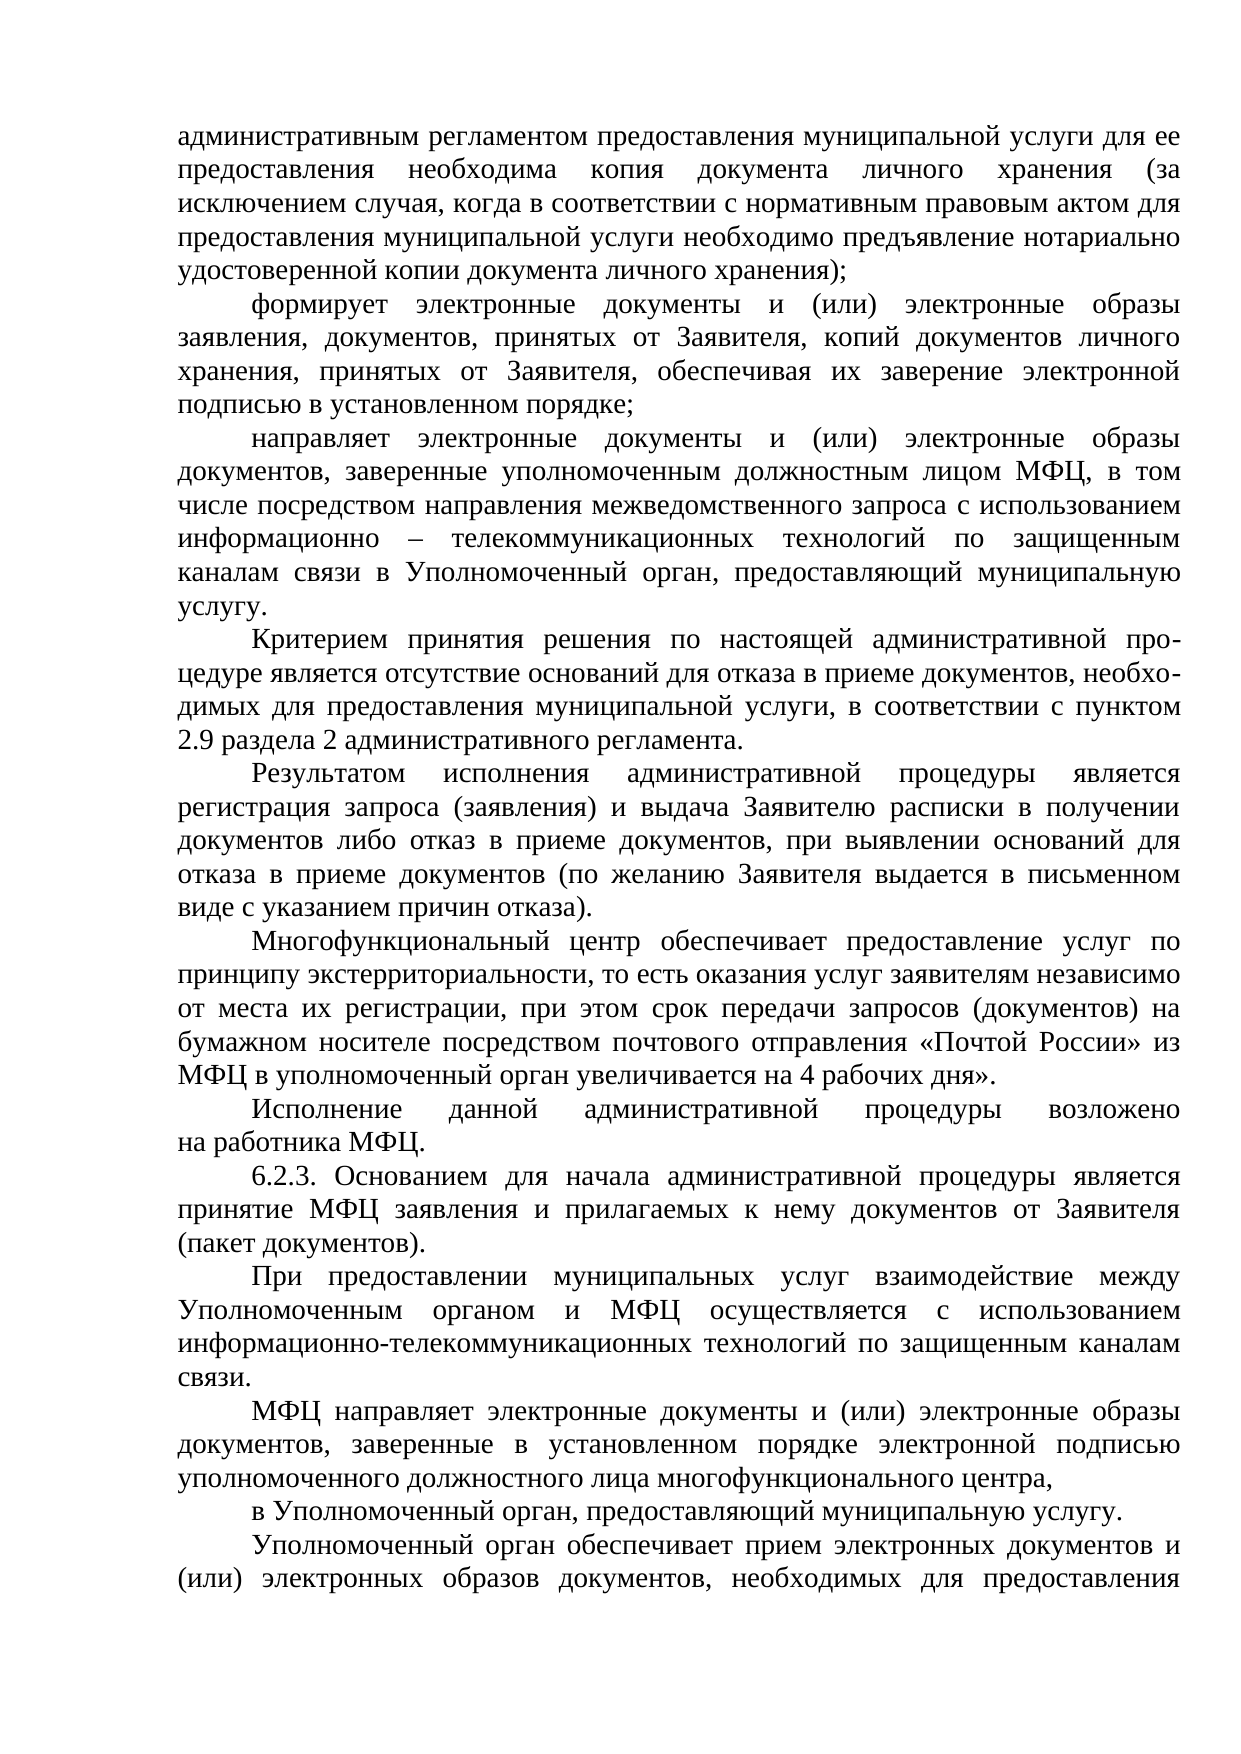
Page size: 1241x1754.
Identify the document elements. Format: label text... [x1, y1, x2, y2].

text 6.2.3. Основанием для начала административной процедуры является принятие МФЦ заявления и прилагаемых к нему документов от Заявителя (пакет документов). [177, 1158, 1181, 1258]
text в Уполномоченный орган, предоставляющий муниципальную услугу. [177, 1493, 1181, 1527]
text При предоставлении муниципальных услуг взаимодействие между Уполномоченным органом и МФЦ осуществляется с использованием информационно-телекоммуникационных технологий по защищенным каналам связи. [177, 1258, 1181, 1393]
text Критерием принятия решения по настоящей административной про­цедуре является отсутствие оснований для отказа в приеме документов, необхо­димых для предоставления муниципальной услуги, в соответствии с пунктом 2.9 раздела 2 административного регламента. [177, 621, 1181, 755]
text административным регламентом предоставления муниципальной услуги для ее предоставления необходима копия документа личного хранения (за исключением случая, когда в соответствии с нормативным правовым актом для предоставления муниципальной услуги необходимо предъявление нотариально удостоверенной копии документа личного хранения); [177, 118, 1181, 286]
text МФЦ направляет электронные документы и (или) электронные образы документов, заверенные в установленном порядке электронной подписью уполномоченного должностного лица многофункционального центра, [177, 1393, 1181, 1493]
list Многофункциональный центр обеспечивает предоставление услуг по принципу экстерриториальности, то есть оказания услуг заявителям независимо от места их регистрации, при этом срок передачи запросов (документов) на бумажном носителе посредством почтового отправления «Почтой России» из МФЦ в уполномоченный орган увеличивается на 4 рабочих дня». [177, 923, 1181, 1091]
text Уполномоченный орган обеспечивает прием электронных документов и (или) электронных образов документов, необходимых для предоставления [177, 1527, 1181, 1594]
text Исполнение данной административной процедуры возложено на работника МФЦ. [177, 1091, 1181, 1158]
text Результатом исполнения административной процедуры является регистрация запроса (заявления) и выдача Заявителю расписки в получении документов либо отказ в приеме документов, при выявлении оснований для отказа в приеме документов (по желанию Заявителя выдается в письменном виде с указанием причин отказа). [177, 755, 1181, 923]
text формирует электронные документы и (или) электронные образы заявления, документов, принятых от Заявителя, копий документов личного хранения, принятых от Заявителя, обеспечивая их заверение электронной подписью в установленном порядке; [177, 286, 1181, 420]
text направляет электронные документы и (или) электронные образы документов, заверенные уполномоченным должностным лицом МФЦ, в том числе посредством направления межведомственного запроса с использованием информационно – телекоммуникационных технологий по защищенным каналам связи в Уполномоченный орган, предоставляющий муниципальную услугу. [177, 420, 1181, 621]
